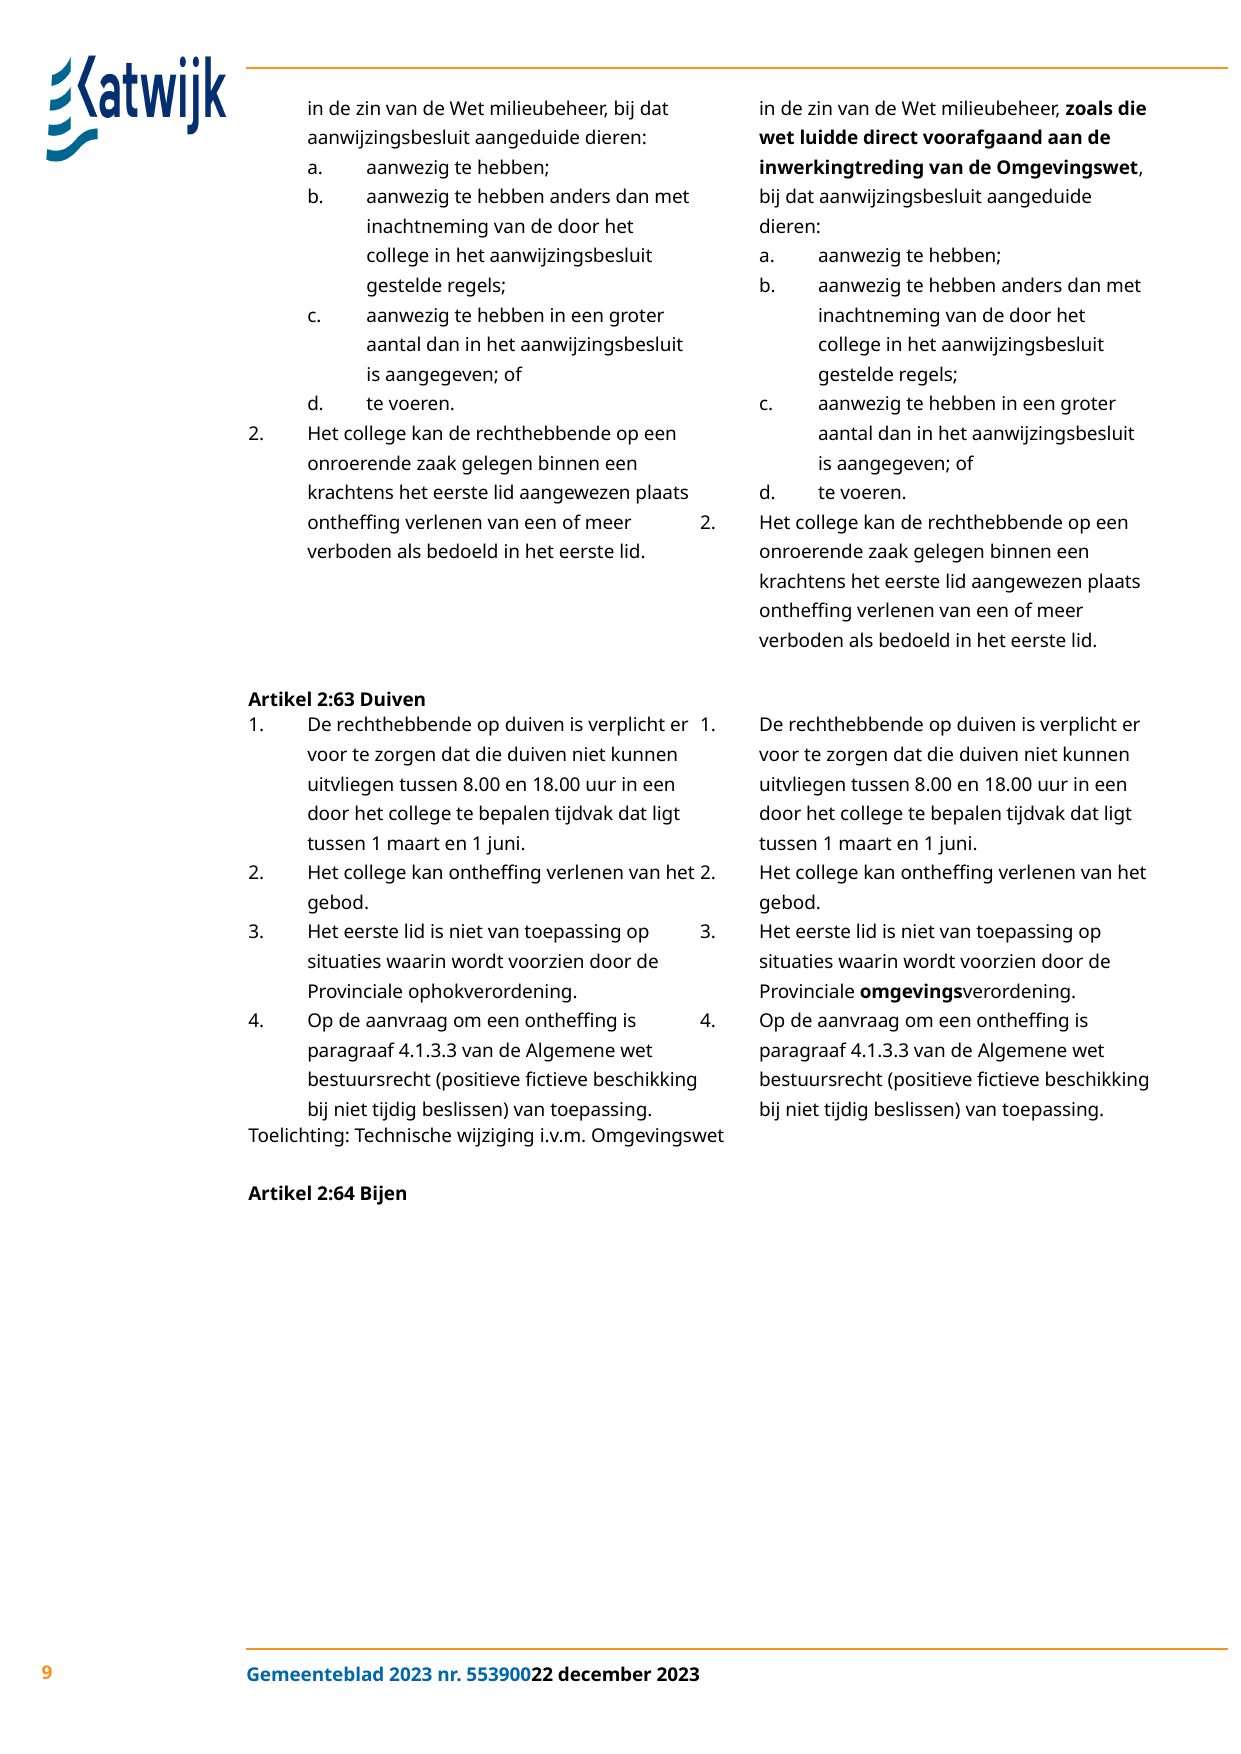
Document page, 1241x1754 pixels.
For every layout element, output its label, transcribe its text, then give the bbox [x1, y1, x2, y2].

table_header Artikel 2:63 Duiven [248, 686, 1152, 712]
table_cell Toelichting: Technische wijziging i.v.m. Omgevingswet [248, 1122, 1152, 1148]
table_cell De rechthebbende op duiven is verplicht er voor te zorgen dat die duiven niet kunnen uitvliegen tussen 8.00 en 18.00 uur in een door het college te bepalen tijdvak dat ligt tussen 1 maart en 1 juni. Het college kan ontheffing verlenen van het gebod. Het eerste lid is niet van toepassing op situaties waarin wordt voorzien door de Provinciale omgevingsverordening. Op de aanvraag om een ontheffing is paragraaf 4.1.3.3 van de Algemene wet bestuursrecht (positieve fictieve beschikking bij niet tijdig beslissen) van toepassing. [700, 712, 1152, 1122]
table_cell in de zin van de Wet milieubeheer, zoals die wet luidde direct voorafgaand aan de inwerkingtreding van de Omgevingswet, bij dat aanwijzingsbesluit aangeduide dieren: aanwezig te hebben; aanwezig te hebben anders dan met inachtneming van de door het college in het aanwijzingsbesluit gestelde regels; aanwezig te hebben in een groter aantal dan in het aanwijzingsbesluit is aangegeven; of te voeren. Het college kan de rechthebbende op een onroerende zaak gelegen binnen een krachtens het eerste lid aangewezen plaats ontheffing verlenen van een of meer verboden als bedoeld in het eerste lid. [700, 95, 1152, 653]
table_header Artikel 2:64 Bijen [248, 1181, 1152, 1206]
picture [41, 47, 231, 172]
table_cell De rechthebbende op duiven is verplicht er voor te zorgen dat die duiven niet kunnen uitvliegen tussen 8.00 en 18.00 uur in een door het college te bepalen tijdvak dat ligt tussen 1 maart en 1 juni. Het college kan ontheffing verlenen van het gebod. Het eerste lid is niet van toepassing op situaties waarin wordt voorzien door de Provinciale ophokverordening. Op de aanvraag om een ontheffing is paragraaf 4.1.3.3 van de Algemene wet bestuursrecht (positieve fictieve beschikking bij niet tijdig beslissen) van toepassing. [248, 712, 700, 1122]
table_cell in de zin van de Wet milieubeheer, bij dat aanwijzingsbesluit aangeduide dieren: aanwezig te hebben; aanwezig te hebben anders dan met inachtneming van de door het college in het aanwijzingsbesluit gestelde regels; aanwezig te hebben in een groter aantal dan in het aanwijzingsbesluit is aangegeven; of te voeren. Het college kan de rechthebbende op een onroerende zaak gelegen binnen een krachtens het eerste lid aangewezen plaats ontheffing verlenen van een of meer verboden als bedoeld in het eerste lid. [248, 95, 700, 653]
